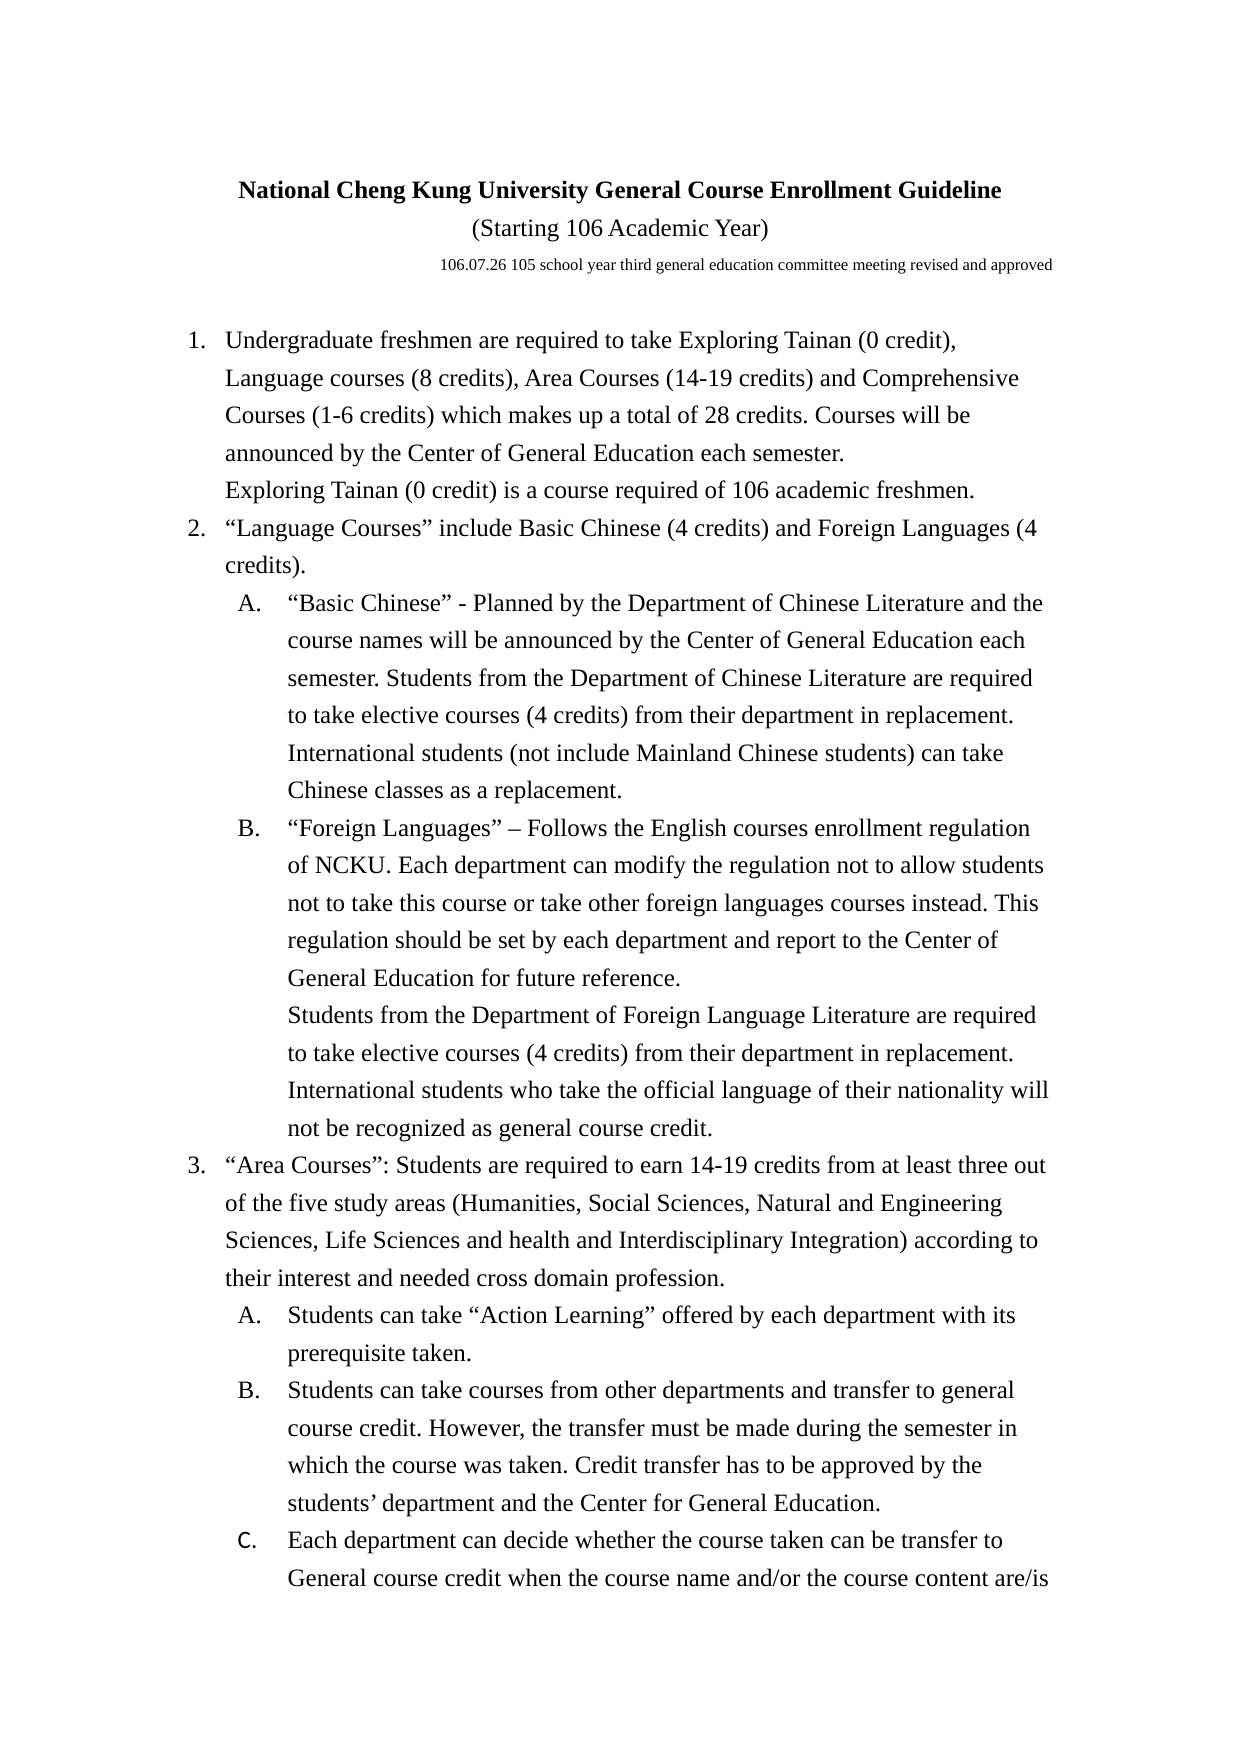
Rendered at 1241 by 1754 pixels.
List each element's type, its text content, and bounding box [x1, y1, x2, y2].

list Undergraduate freshmen are required to take Exploring Tainan (0 credit), Language courses (8 credits), Area Courses (14-19 credits) and Comprehensive Courses (1-6 credits) which makes up a total of 28 credits. Courses will be announced by the Center of General Education each semester. Exploring Tainan (0 credit) is a course required of 106 academic freshmen. [187, 314, 1053, 502]
text (Starting 106 Academic Year) [187, 202, 1053, 239]
list “Area Courses”: Students are required to earn 14-19 credits from at least three out of the five study areas (Humanities, Social Sciences, Natural and Engineering Sciences, Life Sciences and health and Interdisciplinary Integration) according to their interest and needed cross domain profession. [187, 1139, 1053, 1289]
list Students can take “Action Learning” offered by each department with its prerequisite taken. [237, 1289, 1053, 1364]
list Each department can decide whether the course taken can be transfer to General course credit when the course name and/or the course content are/is [237, 1514, 1053, 1589]
text 106.07.26 105 school year third general education committee meeting revised and approved [187, 239, 1053, 277]
text National Cheng Kung University General Course Enrollment Guideline [187, 164, 1053, 202]
list “Foreign Languages” – Follows the English courses enrollment regulation of NCKU. Each department can modify the regulation not to allow students not to take this course or take other foreign languages courses instead. This regulation should be set by each department and report to the Center of General Education for future reference. Students from the Department of Foreign Language Literature are required to take elective courses (4 credits) from their department in replacement. International students who take the official language of their nationality will not be recognized as general course credit. [237, 802, 1053, 1139]
list Students can take courses from other departments and transfer to general course credit. However, the transfer must be made during the semester in which the course was taken. Credit transfer has to be approved by the students’ department and the Center for General Education. [237, 1364, 1053, 1514]
list “Language Courses” include Basic Chinese (4 credits) and Foreign Languages (4 credits). [187, 502, 1053, 577]
list “Basic Chinese” - Planned by the Department of Chinese Literature and the course names will be announced by the Center of General Education each semester. Students from the Department of Chinese Literature are required to take elective courses (4 credits) from their department in replacement. International students (not include Mainland Chinese students) can take Chinese classes as a replacement. [237, 577, 1053, 802]
